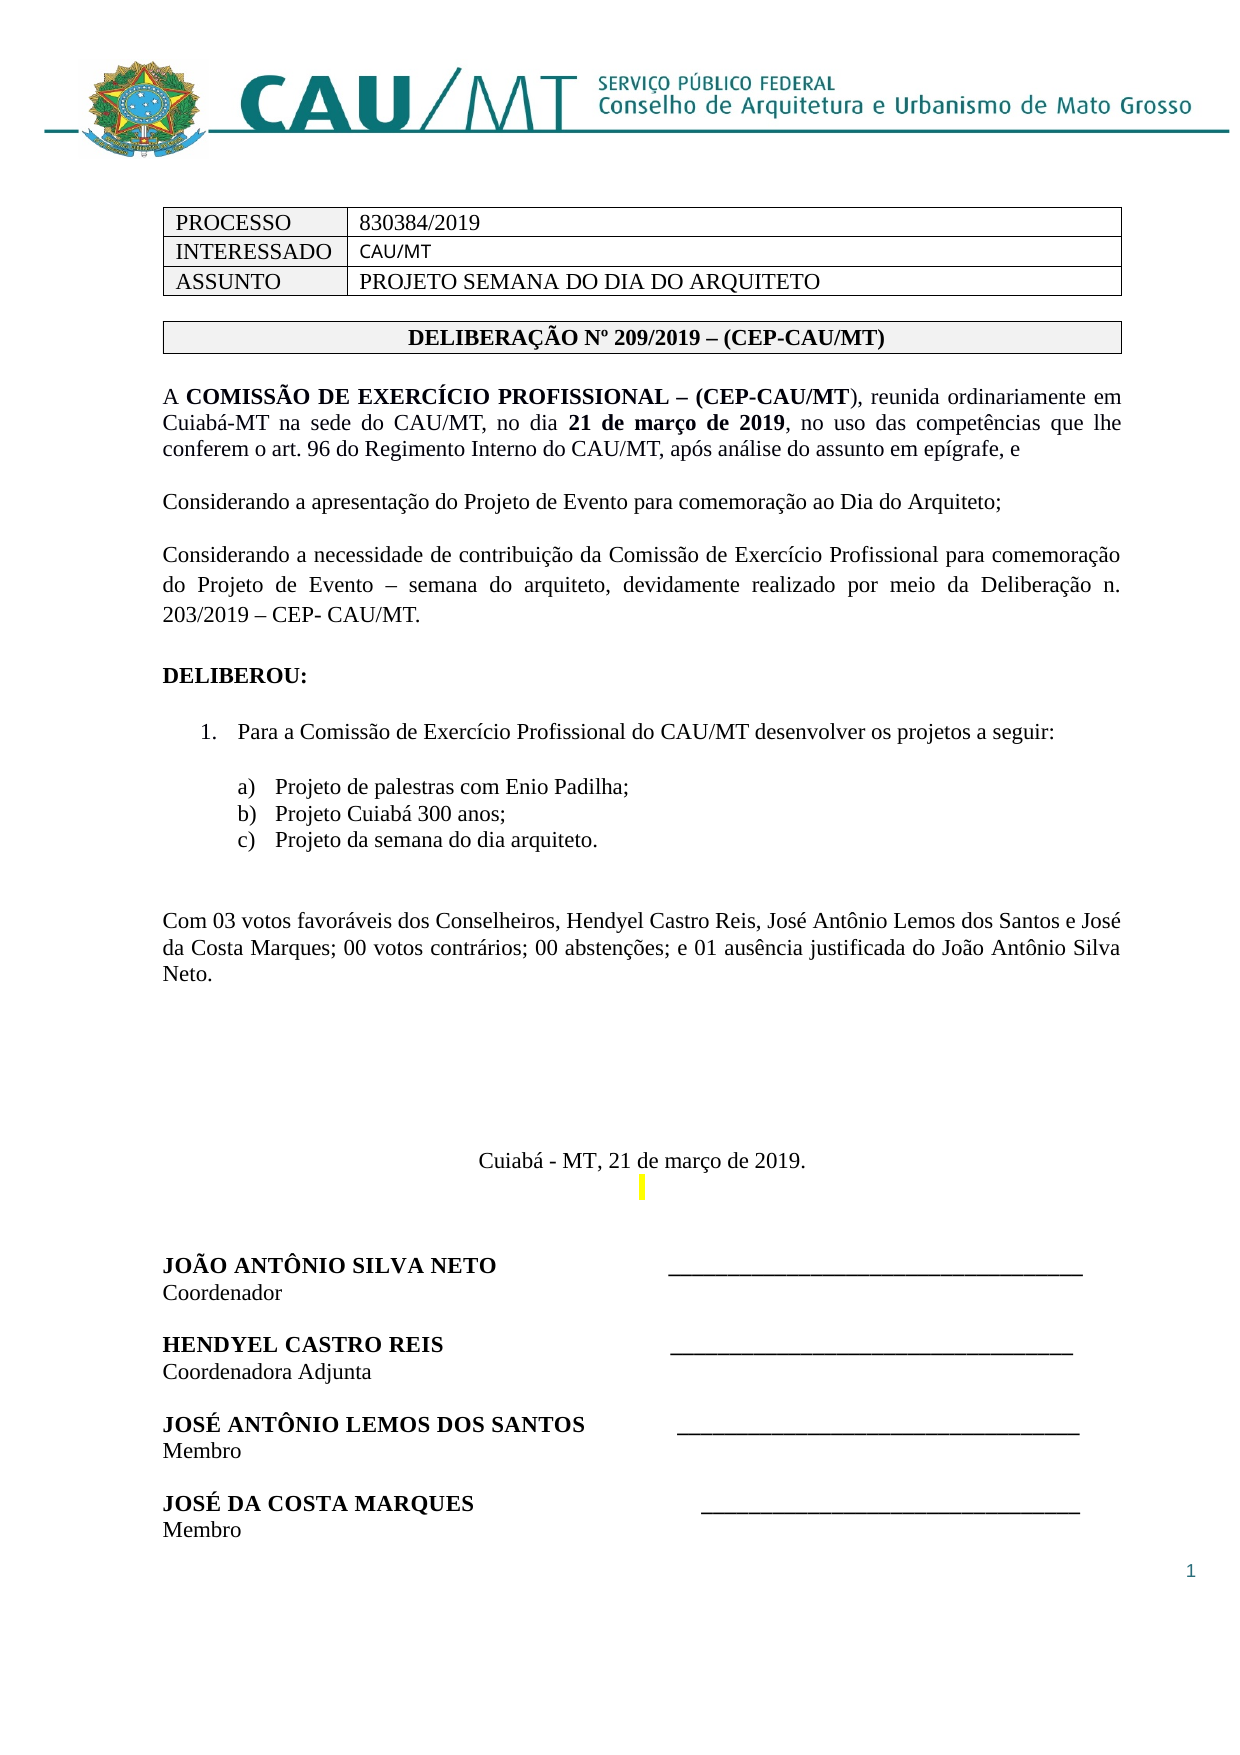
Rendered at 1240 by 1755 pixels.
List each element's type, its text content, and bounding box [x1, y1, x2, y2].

table_cell INTERESSADO [164, 237, 347, 266]
list Projeto de palestras com Enio Padilha; [237, 773, 1122, 800]
table_cell ASSUNTO [164, 267, 347, 295]
list Projeto Cuiabá 300 anos; [237, 800, 1122, 826]
table_header PROCESSO [164, 208, 347, 236]
text JOSÉ ANTÔNIO LEMOS DOS SANTOS __________________________________ [162, 1411, 1122, 1437]
text JOSÉ DA COSTA MARQUES ________________________________ [162, 1490, 1122, 1516]
text Considerando a apresentação do Projeto de Evento para comemoração ao Dia do Arquiteto; [162, 488, 1122, 514]
text Membro [162, 1516, 1122, 1542]
list Projeto da semana do dia arquiteto. [237, 826, 1122, 852]
text A COMISSÃO DE EXERCÍCIO PROFISSIONAL – (CEP-CAU/MT), reunida ordinariamente em Cuiabá-MT na sede do CAU/MT, no dia 21 de março de 2019, no uso das competências que lhe conferem o art. 96 do Regimento Interno do CAU/MT, após análise do assunto em epígrafe, e [162, 383, 1122, 462]
text DELIBERAÇÃO Nº 209/2019 – (CEP-CAU/MT) [164, 322, 1121, 353]
text Membro [162, 1437, 1122, 1463]
text Cuiabá - MT, 21 de março de 2019. [162, 1147, 1122, 1173]
text Considerando a necessidade de contribuição da Comissão de Exercício Profissional para comemoração do Projeto de Evento – semana do arquiteto, devidamente realizado por meio da Deliberação n. 203/2019 – CEP- CAU/MT. [162, 541, 1122, 628]
table_cell CAU/MT [348, 237, 1121, 266]
text DELIBEROU: [162, 662, 1122, 688]
text Coordenadora Adjunta [162, 1358, 1122, 1384]
text Com 03 votos favoráveis dos Conselheiros, Hendyel Castro Reis, José Antônio Lemos dos Santos e José da Costa Marques; 00 votos contrários; 00 abstenções; e 01 ausência justificada do João Antônio Silva Neto. [162, 907, 1122, 987]
text Coordenador [162, 1279, 1122, 1305]
table_header 830384/2019 [348, 208, 1121, 236]
table_cell PROJETO SEMANA DO DIA DO ARQUITETO [348, 267, 1121, 295]
text JOÃO ANTÔNIO SILVA NETO ___________________________________ [162, 1252, 1122, 1279]
text HENDYEL CASTRO REIS __________________________________ [162, 1332, 1122, 1358]
list Para a Comissão de Exercício Profissional do CAU/MT desenvolver os projetos a seguir: [200, 718, 1122, 744]
